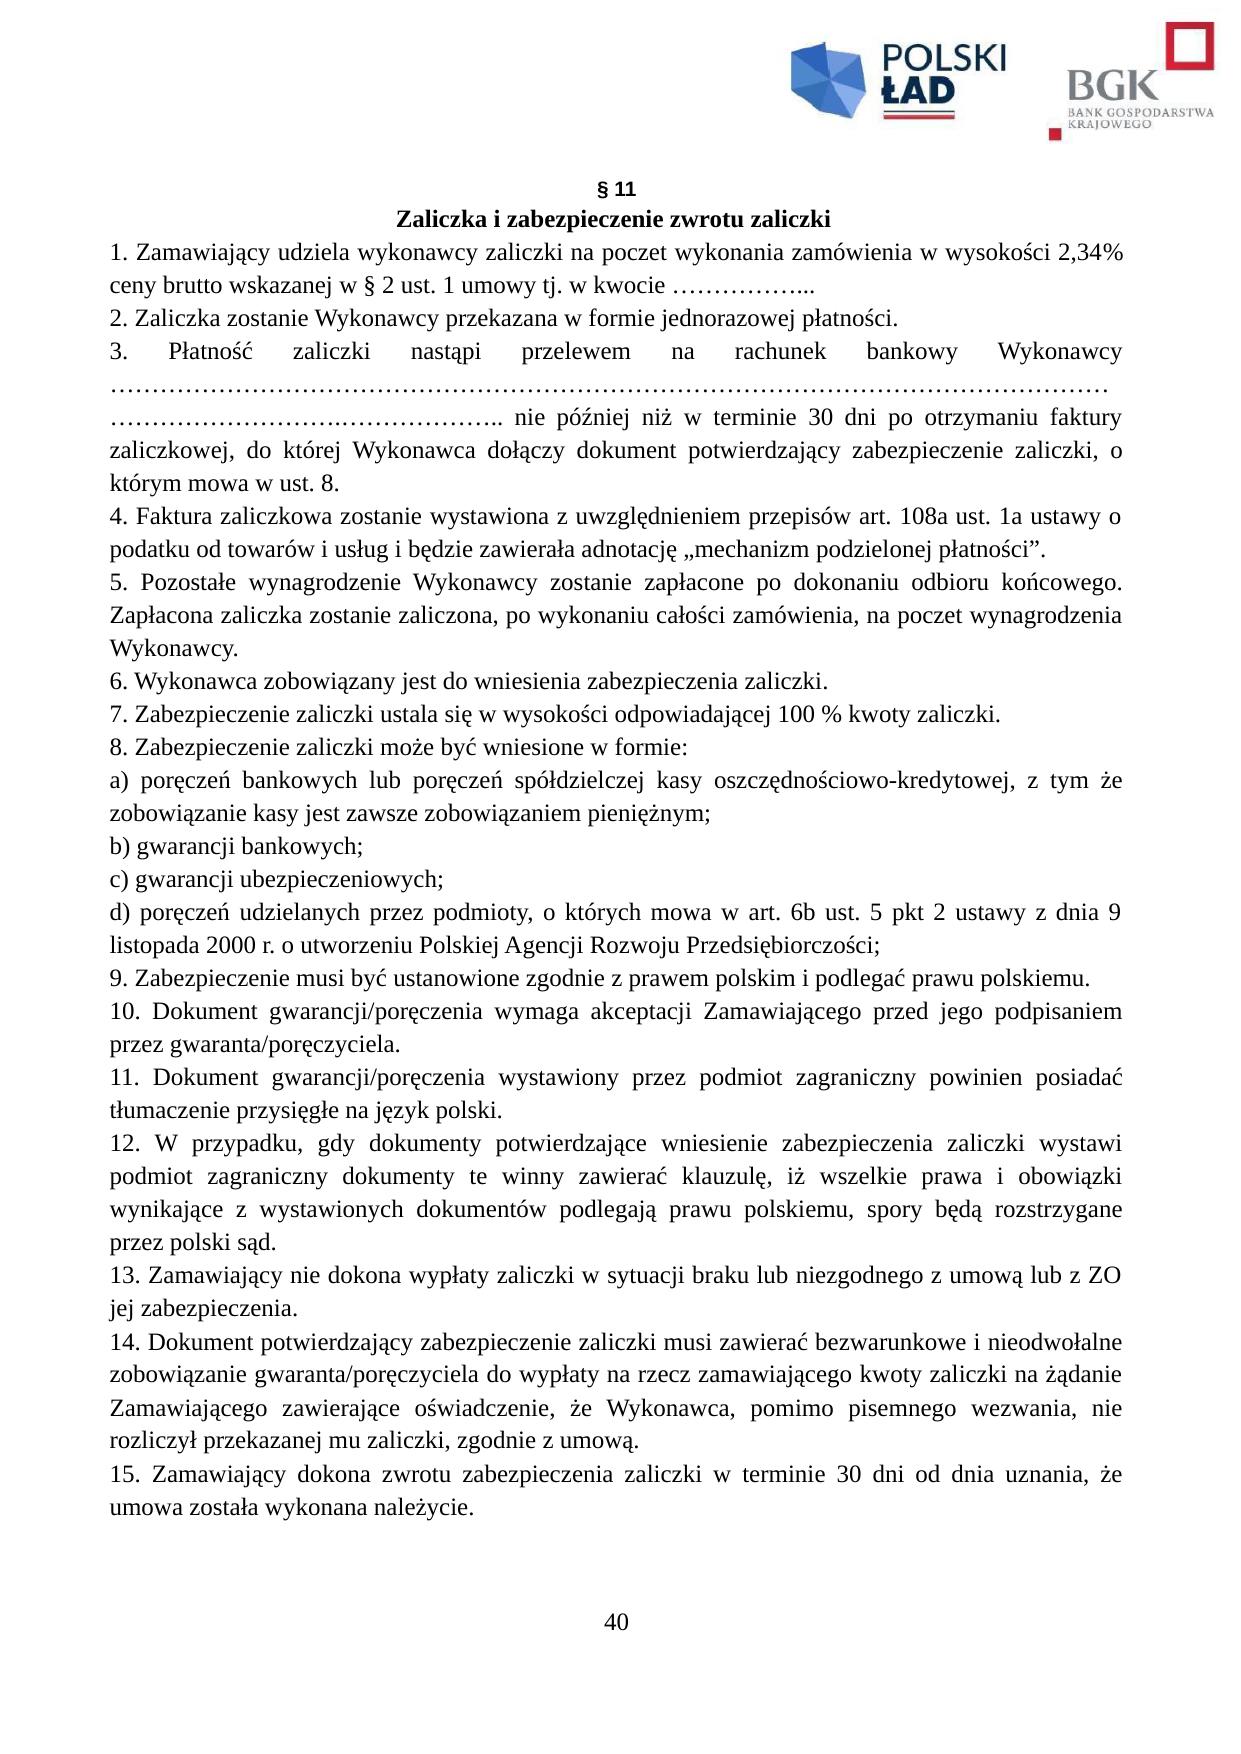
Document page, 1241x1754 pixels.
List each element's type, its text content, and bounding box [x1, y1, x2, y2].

text 12. W przypadku, gdy dokumenty potwierdzające wniesienie zabezpieczenia zaliczki wystawi podmiot zagraniczny dokumenty te winny zawierać klauzulę, iż wszelkie prawa i obowiązki wynikające z wystawionych dokumentów podlegają prawu polskiemu, spory będą rozstrzygane przez polski sąd. [109, 1128, 1123, 1256]
picture [770, 0, 1241, 145]
text a) poręczeń bankowych lub poręczeń spółdzielczej kasy oszczędnościowo-kredytowej, z tym że zobowiązanie kasy jest zawsze zobowiązaniem pieniężnym; [109, 765, 1123, 827]
text 9. Zabezpieczenie musi być ustanowione zgodnie z prawem polskim i podlegać prawu polskiemu. [109, 963, 1123, 992]
text 2. Zaliczka zostanie Wykonawcy przekazana w formie jednorazowej płatności. [109, 303, 1123, 332]
text 3. Płatność zaliczki nastąpi przelewem na rachunek bankowy Wykonawcy ………………………………………………………………………………………………………………………………….……………….. nie później niż w terminie 30 dni po otrzymaniu faktury zaliczkowej, do której Wykonawca dołączy dokument potwierdzający zabezpieczenie zaliczki, o którym mowa w ust. 8. [109, 336, 1123, 497]
text 13. Zamawiający nie dokona wypłaty zaliczki w sytuacji braku lub niezgodnego z umową lub z ZO jej zabezpieczenia. [109, 1261, 1123, 1322]
text 8. Zabezpieczenie zaliczki może być wniesione w formie: [109, 732, 1123, 761]
text § 11 [109, 176, 1123, 200]
text 7. Zabezpieczenie zaliczki ustala się w wysokości odpowiadającej 100 % kwoty zaliczki. [109, 699, 1123, 728]
text 10. Dokument gwarancji/poręczenia wymaga akceptacji Zamawiającego przed jego podpisaniem przez gwaranta/poręczyciela. [109, 996, 1123, 1058]
text 14. Dokument potwierdzający zabezpieczenie zaliczki musi zawierać bezwarunkowe i nieodwołalne zobowiązanie gwaranta/poręczyciela do wypłaty na rzecz zamawiającego kwoty zaliczki na żądanie Zamawiającego zawierające oświadczenie, że Wykonawca, pomimo pisemnego wezwania, nie rozliczył przekazanej mu zaliczki, zgodnie z umową. [109, 1327, 1123, 1454]
text d) poręczeń udzielanych przez podmioty, o których mowa w art. 6b ust. 5 pkt 2 ustawy z dnia 9 listopada 2000 r. o utworzeniu Polskiej Agencji Rozwoju Przedsiębiorczości; [109, 897, 1123, 959]
text c) gwarancji ubezpieczeniowych; [109, 864, 1123, 893]
text 4. Faktura zaliczkowa zostanie wystawiona z uwzględnieniem przepisów art. 108a ust. 1a ustawy o podatku od towarów i usług i będzie zawierała adnotację „mechanizm podzielonej płatności”. [109, 501, 1123, 563]
text 1. Zamawiający udziela wykonawcy zaliczki na poczet wykonania zamówienia w wysokości 2,34% ceny brutto wskazanej w § 2 ust. 1 umowy tj. w kwocie ……………... [109, 237, 1123, 299]
text b) gwarancji bankowych; [109, 831, 1123, 860]
text 5. Pozostałe wynagrodzenie Wykonawcy zostanie zapłacone po dokonaniu odbioru końcowego. Zapłacona zaliczka zostanie zaliczona, po wykonaniu całości zamówienia, na poczet wynagrodzenia Wykonawcy. [109, 567, 1123, 662]
text 11. Dokument gwarancji/poręczenia wystawiony przez podmiot zagraniczny powinien posiadać tłumaczenie przysięgłe na język polski. [109, 1062, 1123, 1124]
text 6. Wykonawca zobowiązany jest do wniesienia zabezpieczenia zaliczki. [109, 666, 1123, 695]
text 15. Zamawiający dokona zwrotu zabezpieczenia zaliczki w terminie 30 dni od dnia uznania, że umowa została wykonana należycie. [109, 1459, 1123, 1520]
text Zaliczka i zabezpieczenie zwrotu zaliczki [109, 204, 1123, 233]
